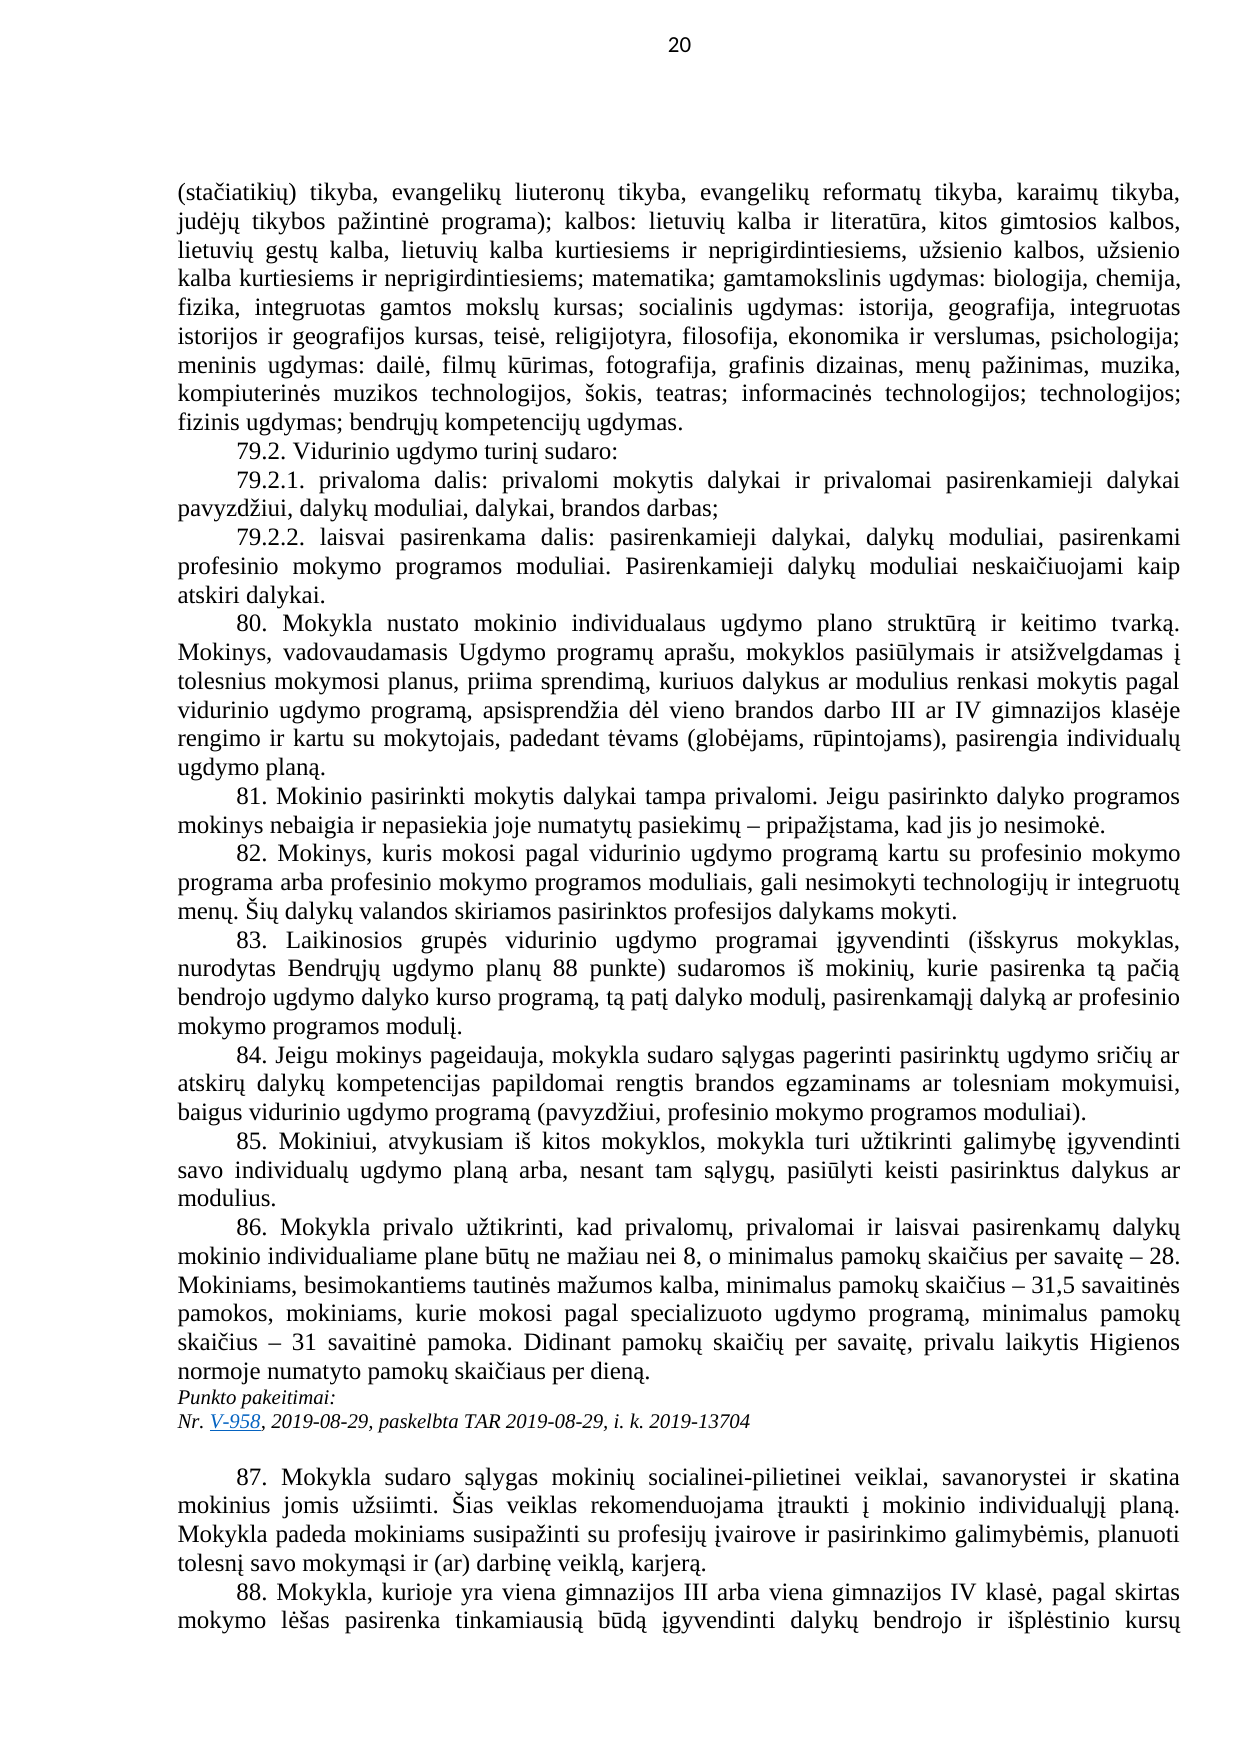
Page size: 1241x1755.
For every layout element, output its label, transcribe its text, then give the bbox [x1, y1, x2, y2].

text 86. Mokykla privalo užtikrinti, kad privalomų, privalomai ir laisvai pasirenkamų dalykų mokinio individualiame plane būtų ne mažiau nei 8, o minimalus pamokų skaičius per savaitę – 28. Mokiniams, besimokantiems tautinės mažumos kalba, minimalus pamokų skaičius – 31,5 savaitinės pamokos, mokiniams, kurie mokosi pagal specializuoto ugdymo programą, minimalus pamokų skaičius – 31 savaitinė pamoka. Didinant pamokų skaičių per savaitę, privalu laikytis Higienos normoje numatyto pamokų skaičiaus per dieną. [177, 1212, 1181, 1385]
text 80. Mokykla nustato mokinio individualaus ugdymo plano struktūrą ir keitimo tvarką. Mokinys, vadovaudamasis Ugdymo programų aprašu, mokyklos pasiūlymais ir atsižvelgdamas į tolesnius mokymosi planus, priima sprendimą, kuriuos dalykus ar modulius renkasi mokytis pagal vidurinio ugdymo programą, apsisprendžia dėl vieno brandos darbo III ar IV gimnazijos klasėje rengimo ir kartu su mokytojais, padedant tėvams (globėjams, rūpintojams), pasirengia individualų ugdymo planą. [177, 608, 1181, 781]
text 87. Mokykla sudaro sąlygas mokinių socialinei-pilietinei veiklai, savanorystei ir skatina mokinius jomis užsiimti. Šias veiklas rekomenduojama įtraukti į mokinio individualųjį planą. Mokykla padeda mokiniams susipažinti su profesijų įvairove ir pasirinkimo galimybėmis, planuoti tolesnį savo mokymąsi ir (ar) darbinę veiklą, karjerą. [177, 1462, 1181, 1577]
text 85. Mokiniui, atvykusiam iš kitos mokyklos, mokykla turi užtikrinti galimybę įgyvendinti savo individualų ugdymo planą arba, nesant tam sąlygų, pasiūlyti keisti pasirinktus dalykus ar modulius. [177, 1126, 1181, 1212]
text 79.2. Vidurinio ugdymo turinį sudaro: [177, 436, 1181, 465]
text 88. Mokykla, kurioje yra viena gimnazijos III arba viena gimnazijos IV klasė, pagal skirtas mokymo lėšas pasirenka tinkamiausią būdą įgyvendinti dalykų bendrojo ir išplėstinio kursų [177, 1577, 1181, 1634]
text Punkto pakeitimai: [177, 1385, 1181, 1409]
text 81. Mokinio pasirinkti mokytis dalykai tampa privalomi. Jeigu pasirinkto dalyko programos mokinys nebaigia ir nepasiekia joje numatytų pasiekimų – pripažįstama, kad jis jo nesimokė. [177, 781, 1181, 838]
text 84. Jeigu mokinys pageidauja, mokykla sudaro sąlygas pagerinti pasirinktų ugdymo sričių ar atskirų dalykų kompetencijas papildomai rengtis brandos egzaminams ar tolesniam mokymuisi, baigus vidurinio ugdymo programą (pavyzdžiui, profesinio mokymo programos moduliai). [177, 1040, 1181, 1126]
text (stačiatikių) tikyba, evangelikų liuteronų tikyba, evangelikų reformatų tikyba, karaimų tikyba, judėjų tikybos pažintinė programa); kalbos: lietuvių kalba ir literatūra, kitos gimtosios kalbos, lietuvių gestų kalba, lietuvių kalba kurtiesiems ir neprigirdintiesiems, užsienio kalbos, užsienio kalba kurtiesiems ir neprigirdintiesiems; matematika; gamtamokslinis ugdymas: biologija, chemija, fizika, integruotas gamtos mokslų kursas; socialinis ugdymas: istorija, geografija, integruotas istorijos ir geografijos kursas, teisė, religijotyra, filosofija, ekonomika ir verslumas, psichologija; meninis ugdymas: dailė, filmų kūrimas, fotografija, grafinis dizainas, menų pažinimas, muzika, kompiuterinės muzikos technologijos, šokis, teatras; informacinės technologijos; technologijos; fizinis ugdymas; bendrųjų kompetencijų ugdymas. [177, 177, 1181, 436]
text Nr. V-958, 2019-08-29, paskelbta TAR 2019-08-29, i. k. 2019-13704 [177, 1409, 1181, 1433]
text 83. Laikinosios grupės vidurinio ugdymo programai įgyvendinti (išskyrus mokyklas, nurodytas Bendrųjų ugdymo planų 88 punkte) sudaromos iš mokinių, kurie pasirenka tą pačią bendrojo ugdymo dalyko kurso programą, tą patį dalyko modulį, pasirenkamąjį dalyką ar profesinio mokymo programos modulį. [177, 925, 1181, 1040]
text 79.2.1. privaloma dalis: privalomi mokytis dalykai ir privalomai pasirenkamieji dalykai pavyzdžiui, dalykų moduliai, dalykai, brandos darbas; [177, 465, 1181, 522]
text 82. Mokinys, kuris mokosi pagal vidurinio ugdymo programą kartu su profesinio mokymo programa arba profesinio mokymo programos moduliais, gali nesimokyti technologijų ir integruotų menų. Šių dalykų valandos skiriamos pasirinktos profesijos dalykams mokyti. [177, 838, 1181, 925]
text 79.2.2. laisvai pasirenkama dalis: pasirenkamieji dalykai, dalykų moduliai, pasirenkami profesinio mokymo programos moduliai. Pasirenkamieji dalykų moduliai neskaičiuojami kaip atskiri dalykai. [177, 522, 1181, 608]
